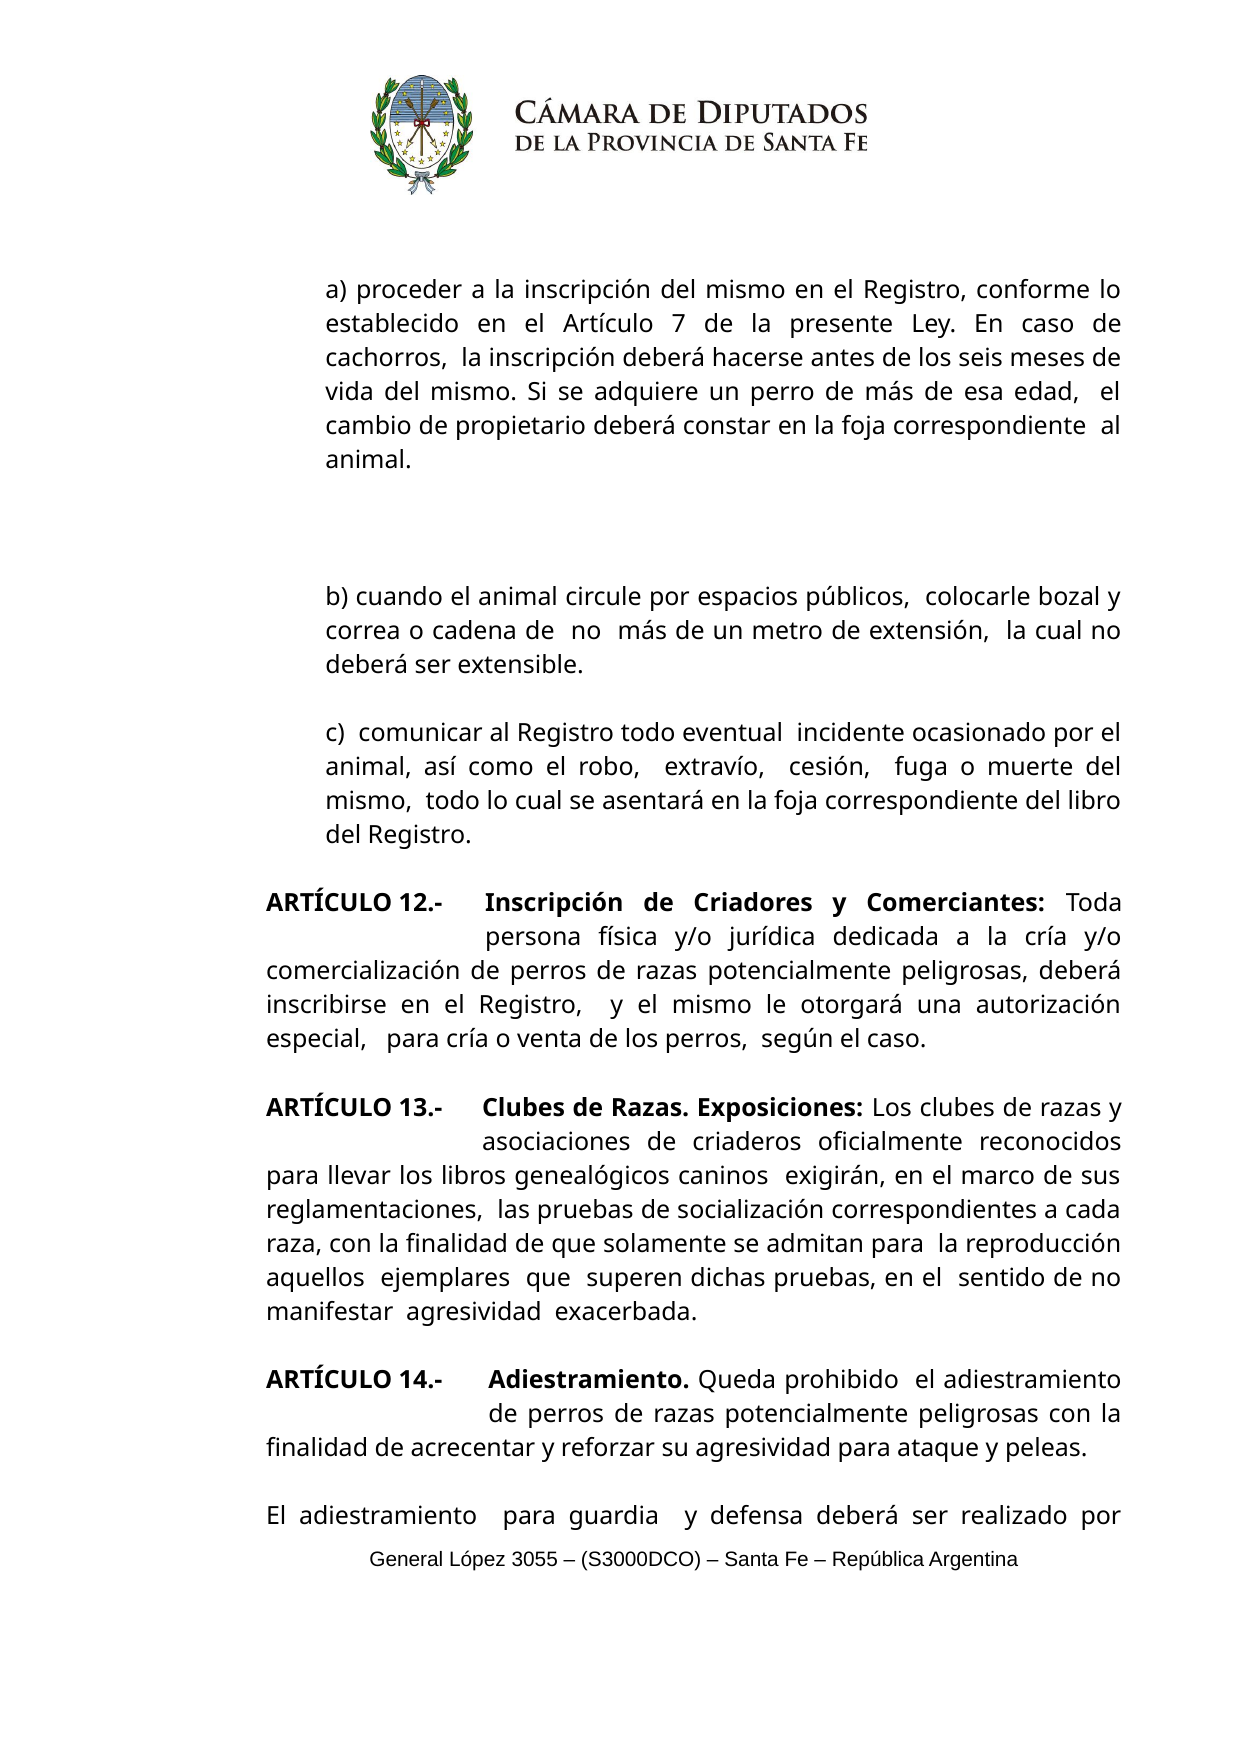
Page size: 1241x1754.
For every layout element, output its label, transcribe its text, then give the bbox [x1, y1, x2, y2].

text El adiestramiento para guardia y defensa deberá ser realizado por [266, 1498, 1122, 1532]
text Adiestramiento. Queda prohibido el adiestramiento de perros de razas potencialmente peligrosas con la ﬁnalidad de acrecentar y reforzar su agresividad para ataque y peleas. [266, 1362, 1122, 1464]
text Clubes de Razas. Exposiciones: Los clubes de razas y asociaciones de criaderos oﬁcialmente reconocidos para llevar los libros genealógicos caninos exigirán, en el marco de sus reglamentaciones, las pruebas de socialización correspondientes a cada raza, con la ﬁnalidad de que solamente se admitan para la reproducción aquellos ejemplares que superen dichas pruebas, en el sentido de no manifestar agresividad exacerbada. [266, 1089, 1122, 1328]
table_header ARTÍCULO 12.- [266, 885, 485, 935]
table_header ARTÍCULO 13.- [266, 1089, 482, 1139]
text c) comunicar al Registro todo eventual incidente ocasionado por el animal, así como el robo, extravío, cesión, fuga o muerte del mismo, todo lo cual se asentará en la foja correspondiente del libro del Registro. [325, 714, 1122, 851]
text a) proceder a la inscripción del mismo en el Registro, conforme lo establecido en el Artículo 7 de la presente Ley. En caso de cachorros, la inscripción deberá hacerse antes de los seis meses de vida del mismo. Si se adquiere un perro de más de esa edad, el cambio de propietario deberá constar en la foja correspondiente al animal. [325, 272, 1122, 476]
picture [370, 75, 868, 199]
text Inscripción de Criadores y Comerciantes: Toda persona física y/o jurídica dedicada a la cría y/o comercialización de perros de razas potencialmente peligrosas, deberá inscribirse en el Registro, y el mismo le otorgará una autorización especial, para cría o venta de los perros, según el caso. [266, 885, 1122, 1055]
table_header ARTÍCULO 14.- [266, 1362, 488, 1412]
text b) cuando el animal circule por espacios públicos, colocarle bozal y correa o cadena de no más de un metro de extensión, la cual no deberá ser extensible. [325, 578, 1122, 680]
